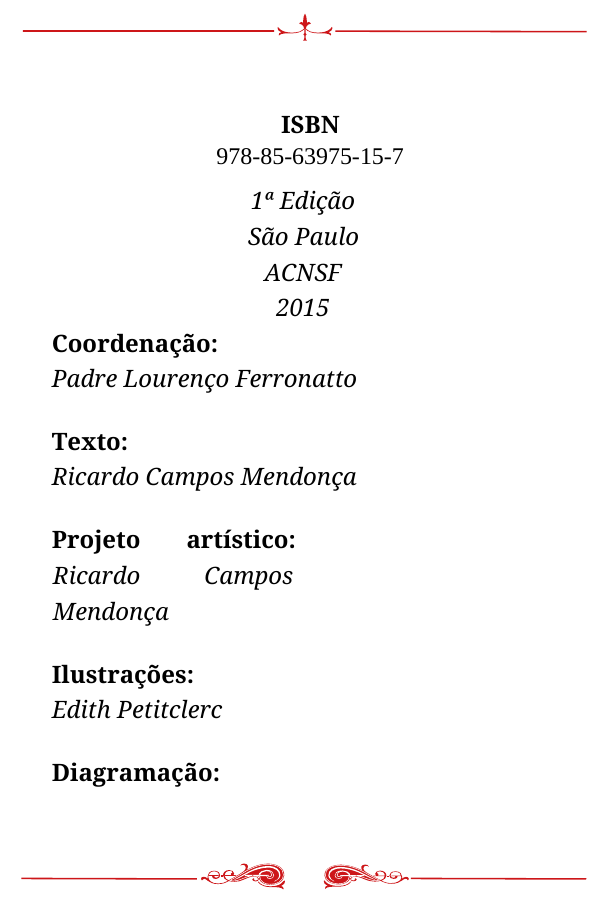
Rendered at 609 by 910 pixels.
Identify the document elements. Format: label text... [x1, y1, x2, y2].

text Texto: [52, 425, 555, 458]
text Ricardo Campos Mendonça [52, 460, 555, 493]
text Padre Lourenço Ferronatto [52, 362, 555, 394]
text ACNSF [53, 255, 555, 288]
text ISBN [65, 108, 555, 140]
text 1ª Edição São Paulo [245, 184, 363, 252]
text Ilustrações: [52, 658, 555, 690]
text 978-85-63975-15-7 [65, 142, 555, 170]
text Coordenação: [52, 327, 555, 360]
text Diagramação: [52, 756, 555, 788]
text 2015 [53, 291, 555, 324]
text Projeto artístico: Ricardo Campos Mendonça [52, 523, 296, 627]
text Edith Petitclerc [52, 692, 555, 725]
